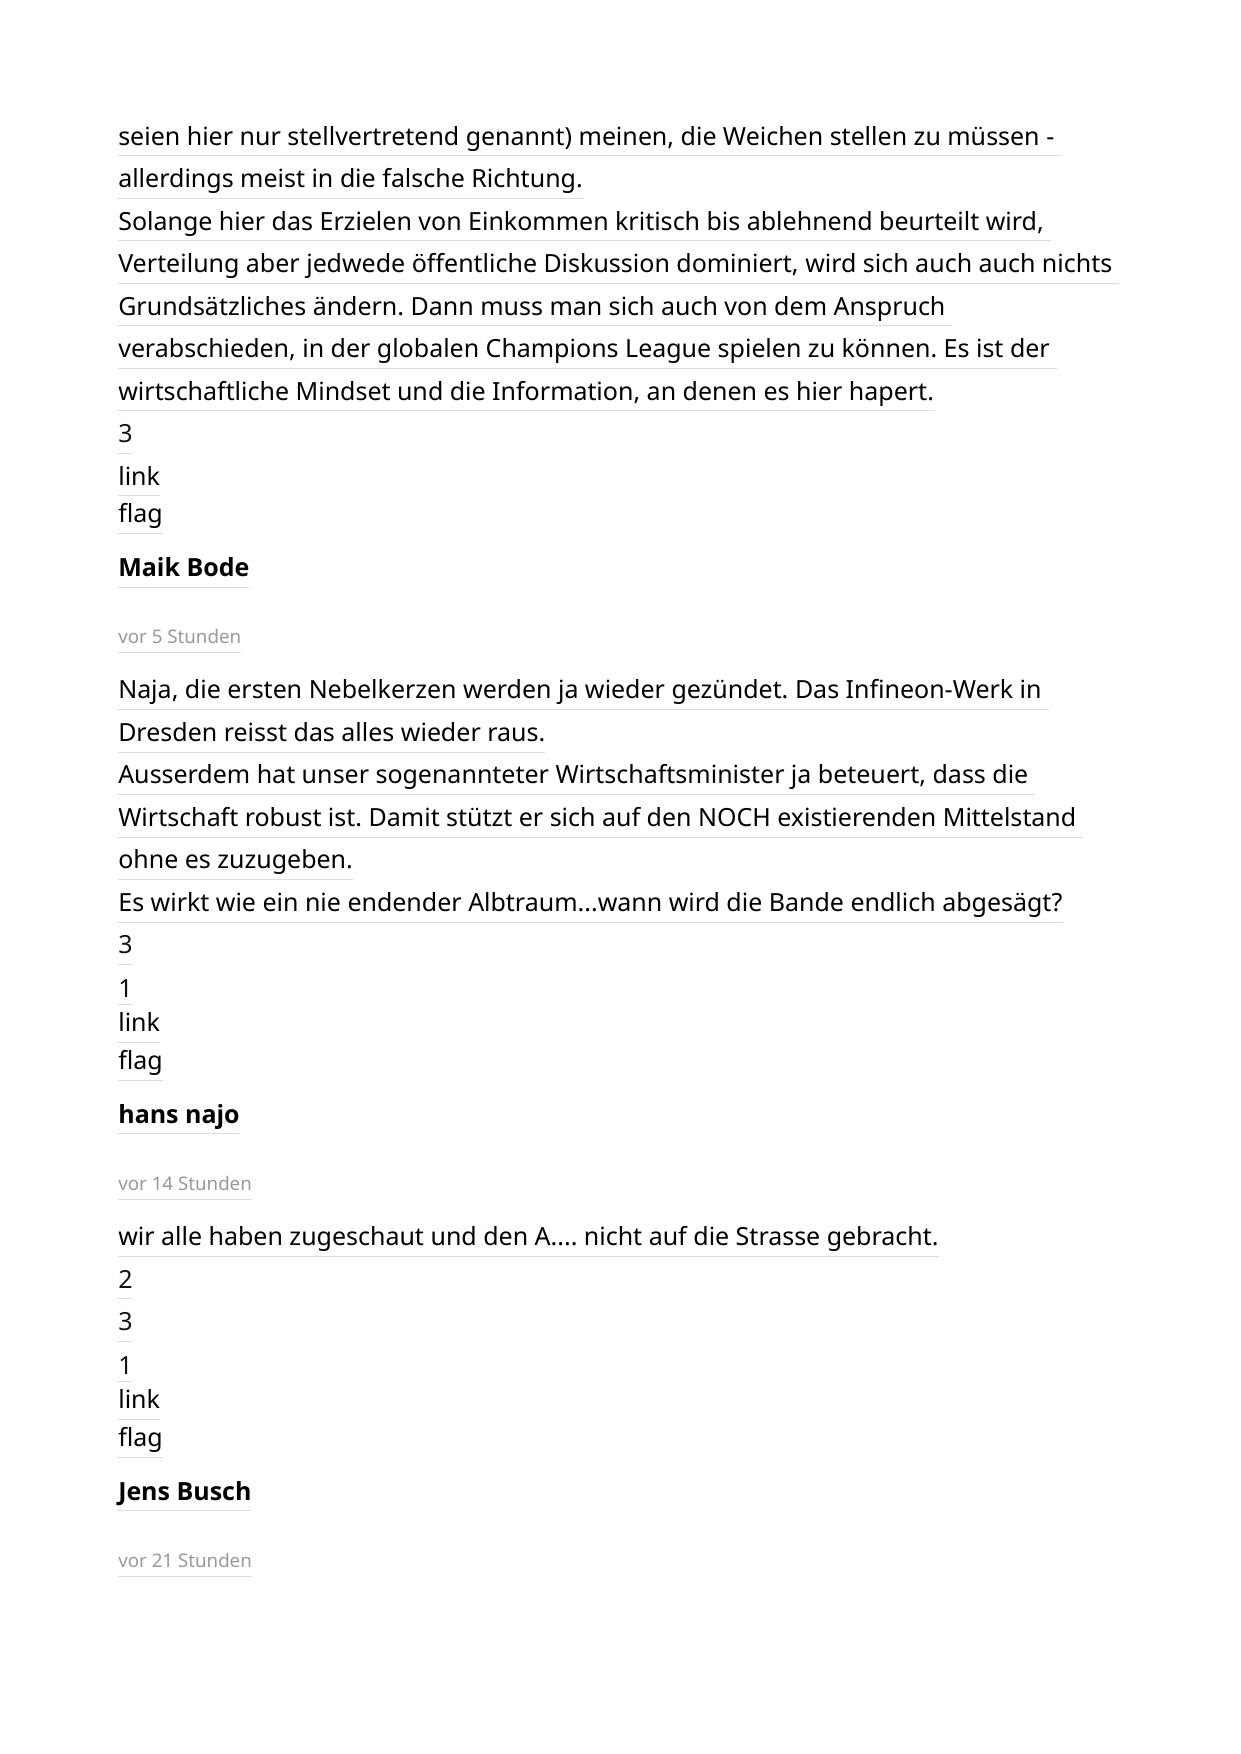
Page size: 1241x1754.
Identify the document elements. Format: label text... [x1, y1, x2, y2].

text vor 21 Stunden [118, 1547, 1117, 1577]
text link [118, 1382, 1122, 1420]
text flag [118, 496, 1122, 534]
text vor 14 Stunden [118, 1170, 1117, 1200]
text link [118, 458, 1122, 496]
text vor 5 Stunden [118, 623, 1117, 653]
text flag [118, 1043, 1122, 1081]
text flag [118, 1420, 1122, 1458]
text Jens Busch [118, 1473, 1122, 1511]
text wir alle haben zugeschaut und den A.... nicht auf die Strasse gebracht. [118, 1219, 1122, 1257]
text 3 [118, 927, 1122, 965]
text 1 [118, 1346, 1122, 1382]
text seien hier nur stellvertretend genannt) meinen, die Weichen stellen zu müssen - allerdings meist in die falsche Richtung. Solange hier das Erzielen von Einkommen kritisch bis ablehnend beurteilt wird, Verteilung aber jedwede öffentliche Diskussion dominiert, wird sich auch auch nichts Grundsätzliches ändern. Dann muss man sich auch von dem Anspruch verabschieden, in der globalen Champions League spielen zu können. Es ist der wirtschaftliche Mindset und die Information, an denen es hier hapert. [118, 118, 1122, 411]
text Naja, die ersten Nebelkerzen werden ja wieder gezündet. Das Infineon-Werk in Dresden reisst das alles wieder raus. Ausserdem hat unser sogenannteter Wirtschaftsminister ja beteuert, dass die Wirtschaft robust ist. Damit stützt er sich auf den NOCH existierenden Mittelstand ohne es zuzugeben. Es wirkt wie ein nie endender Albtraum...wann wird die Bande endlich abgesägt? [118, 672, 1122, 923]
text Maik Bode [118, 550, 1122, 588]
text 2 [118, 1261, 1122, 1299]
text 1 [118, 969, 1122, 1005]
text link [118, 1005, 1122, 1043]
text hans najo [118, 1097, 1122, 1134]
text 3 [118, 416, 1122, 454]
text 3 [118, 1304, 1122, 1342]
